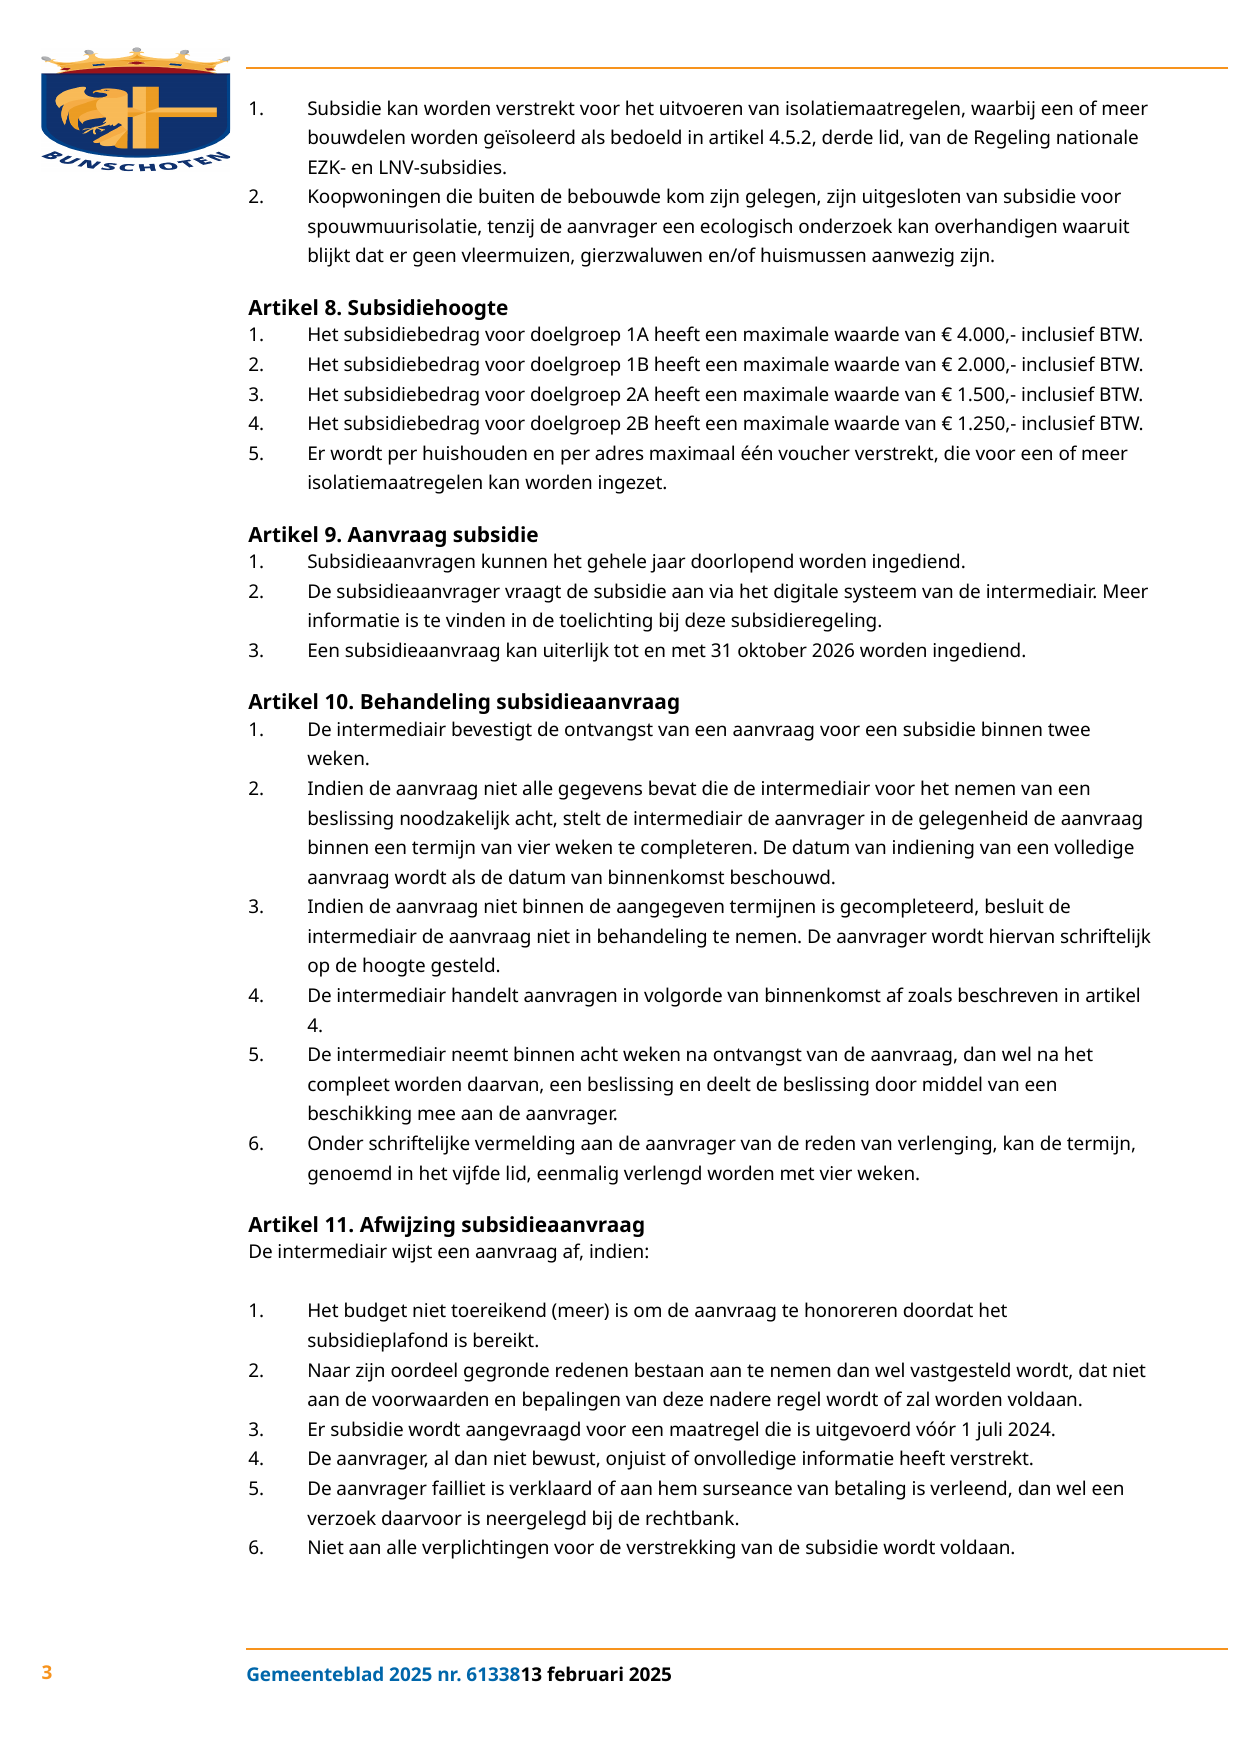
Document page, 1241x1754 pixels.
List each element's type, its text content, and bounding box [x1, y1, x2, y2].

list De subsidieaanvrager vraagt de subsidie aan via het digitale systeem van de intermediair. Meer informatie is te vinden in de toelichting bij deze subsidieregeling. [248, 578, 1152, 633]
list Naar zijn oordeel gegronde redenen bestaan aan te nemen dan wel vastgesteld wordt, dat niet aan de voorwaarden en bepalingen van deze nadere regel wordt of zal worden voldaan. [248, 1357, 1152, 1412]
list Indien de aanvraag niet alle gegevens bevat die de intermediair voor het nemen van een beslissing noodzakelijk acht, stelt de intermediair de aanvrager in de gelegenheid de aanvraag binnen een termijn van vier weken te completeren. De datum van indiening van een volledige aanvraag wordt als de datum van binnenkomst beschouwd. [248, 775, 1152, 889]
list Koopwoningen die buiten de bebouwde kom zijn gelegen, zijn uitgesloten van subsidie voor spouwmuurisolatie, tenzij de aanvrager een ecologisch onderzoek kan overhandigen waaruit blijkt dat er geen vleermuizen, gierzwaluwen en/of huismussen aanwezig zijn. [248, 183, 1152, 268]
text Artikel 8. Subsidiehoogte [248, 293, 1152, 322]
list Het subsidiebedrag voor doelgroep 2B heeft een maximale waarde van € 1.250,- inclusief BTW. [248, 410, 1152, 436]
list De intermediair bevestigt de ontvangst van een aanvraag voor een subsidie binnen twee weken. [248, 716, 1152, 771]
text Artikel 9. Aanvraag subsidie [248, 520, 1152, 548]
list De intermediair handelt aanvragen in volgorde van binnenkomst af zoals beschreven in artikel 4. [248, 982, 1152, 1037]
list De aanvrager, al dan niet bewust, onjuist of onvolledige informatie heeft verstrekt. [248, 1446, 1152, 1471]
list De intermediair neemt binnen acht weken na ontvangst van de aanvraag, dan wel na het compleet worden daarvan, een beslissing en deelt de beslissing door middel van een beschikking mee aan de aanvrager. [248, 1041, 1152, 1126]
text De intermediair wijst een aanvraag af, indien: [248, 1238, 1152, 1264]
list Het subsidiebedrag voor doelgroep 2A heeft een maximale waarde van € 1.500,- inclusief BTW. [248, 381, 1152, 406]
text Artikel 11. Afwijzing subsidieaanvraag [248, 1210, 1152, 1238]
list Er subsidie wordt aangevraagd voor een maatregel die is uitgevoerd vóór 1 juli 2024. [248, 1416, 1152, 1442]
list Indien de aanvraag niet binnen de aangegeven termijnen is gecompleteerd, besluit de intermediair de aanvraag niet in behandeling te nemen. De aanvrager wordt hiervan schriftelijk op de hoogte gesteld. [248, 893, 1152, 978]
list Het subsidiebedrag voor doelgroep 1A heeft een maximale waarde van € 4.000,- inclusief BTW. [248, 322, 1152, 347]
picture [41, 47, 231, 172]
list Niet aan alle verplichtingen voor de verstrekking van de subsidie wordt voldaan. [248, 1534, 1152, 1560]
list De aanvrager failliet is verklaard of aan hem surseance van betaling is verleend, dan wel een verzoek daarvoor is neergelegd bij de rechtbank. [248, 1475, 1152, 1531]
list Onder schriftelijke vermelding aan de aanvrager van de reden van verlenging, kan de termijn, genoemd in het vijfde lid, eenmalig verlengd worden met vier weken. [248, 1130, 1152, 1185]
list Subsidie kan worden verstrekt voor het uitvoeren van isolatiemaatregelen, waarbij een of meer bouwdelen worden geïsoleerd als bedoeld in artikel 4.5.2, derde lid, van de Regeling nationale EZK- en LNV-subsidies. [248, 95, 1152, 180]
list Het subsidiebedrag voor doelgroep 1B heeft een maximale waarde van € 2.000,- inclusief BTW. [248, 351, 1152, 377]
list Een subsidieaanvraag kan uiterlijk tot en met 31 oktober 2026 worden ingediend. [248, 637, 1152, 663]
list Er wordt per huishouden en per adres maximaal één voucher verstrekt, die voor een of meer isolatiemaatregelen kan worden ingezet. [248, 440, 1152, 495]
list Subsidieaanvragen kunnen het gehele jaar doorlopend worden ingediend. [248, 548, 1152, 574]
text Artikel 10. Behandeling subsidieaanvraag [248, 687, 1152, 716]
list Het budget niet toereikend (meer) is om de aanvraag te honoreren doordat het subsidieplafond is bereikt. [248, 1298, 1152, 1353]
